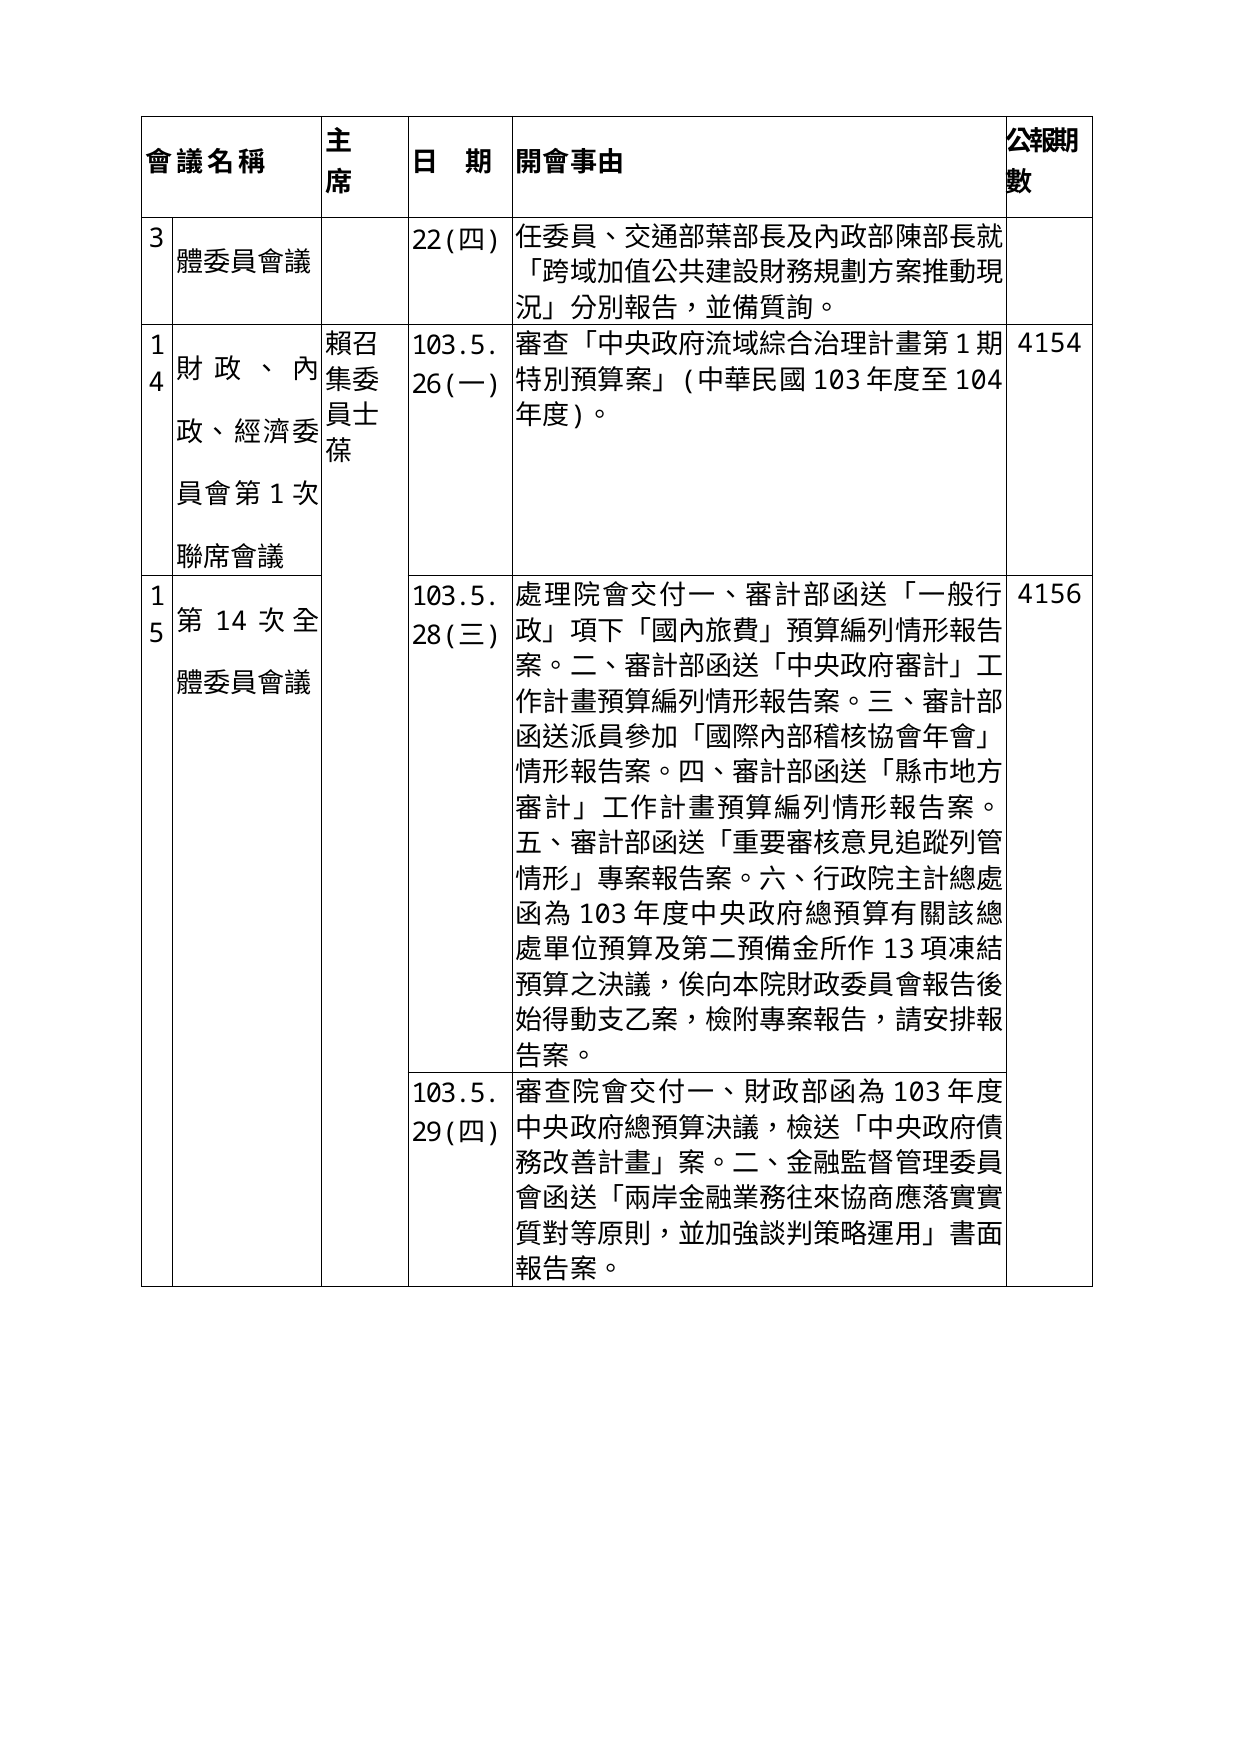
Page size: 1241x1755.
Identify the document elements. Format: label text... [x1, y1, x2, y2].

table_cell 14 [142, 325, 172, 575]
table_cell 第14次全體委員會議 [173, 576, 321, 1286]
table_header 日 期 [409, 117, 512, 217]
table_cell 任委員、交通部葉部長及內政部陳部長就「跨域加值公共建設財務規劃方案推動現況」分別報告，並備質詢。 [513, 218, 1006, 324]
table_header 主 席 [322, 117, 408, 217]
table_cell 4154 [1007, 325, 1092, 575]
table_cell 處理院會交付一、審計部函送「一般行政」項下「國內旅費」預算編列情形報告案。二、審計部函送「中央政府審計」工作計畫預算編列情形報告案。三、審計部函送派員參加「國際內部稽核協會年會」情形報告案。四、審計部函送「縣市地方審計」工作計畫預算編列情形報告案。五、審計部函送「重要審核意見追蹤列管情形」專案報告案。六、行政院主計總處函為103年度中央政府總預算有關該總處單位預算及第二預備金所作13項凍結預算之決議，俟向本院財政委員會報告後始得動支乙案，檢附專案報告，請安排報告案。 [513, 576, 1006, 1072]
table_cell [322, 218, 408, 324]
table_cell 賴召集委員士葆 [322, 325, 408, 1286]
table_cell 15 [142, 576, 172, 1286]
table_cell 4156 [1007, 576, 1092, 1286]
table_cell 103.5.29(四) [409, 1073, 512, 1286]
table_cell 財政、內政、經濟委員會第1次聯席會議 [173, 325, 321, 575]
table_header 公報期數 [1007, 117, 1092, 217]
table_cell [1007, 218, 1092, 324]
table_cell 3 [142, 218, 172, 324]
table_header 開會事由 [513, 117, 1006, 217]
table_cell 審查「中央政府流域綜合治理計畫第1期特別預算案」(中華民國103年度至104年度)。 [513, 325, 1006, 575]
table_cell 體委員會議 [173, 218, 321, 324]
table_cell 103.5.26(一) [409, 325, 512, 575]
table_header 會議名稱 [142, 117, 321, 217]
table_cell 審查院會交付一、財政部函為103年度中央政府總預算決議，檢送「中央政府債務改善計畫」案。二、金融監督管理委員會函送「兩岸金融業務往來協商應落實實質對等原則，並加強談判策略運用」書面報告案。 [513, 1073, 1006, 1286]
table_cell 103.5.28(三) [409, 576, 512, 1072]
table_cell 22(四) [409, 218, 512, 324]
